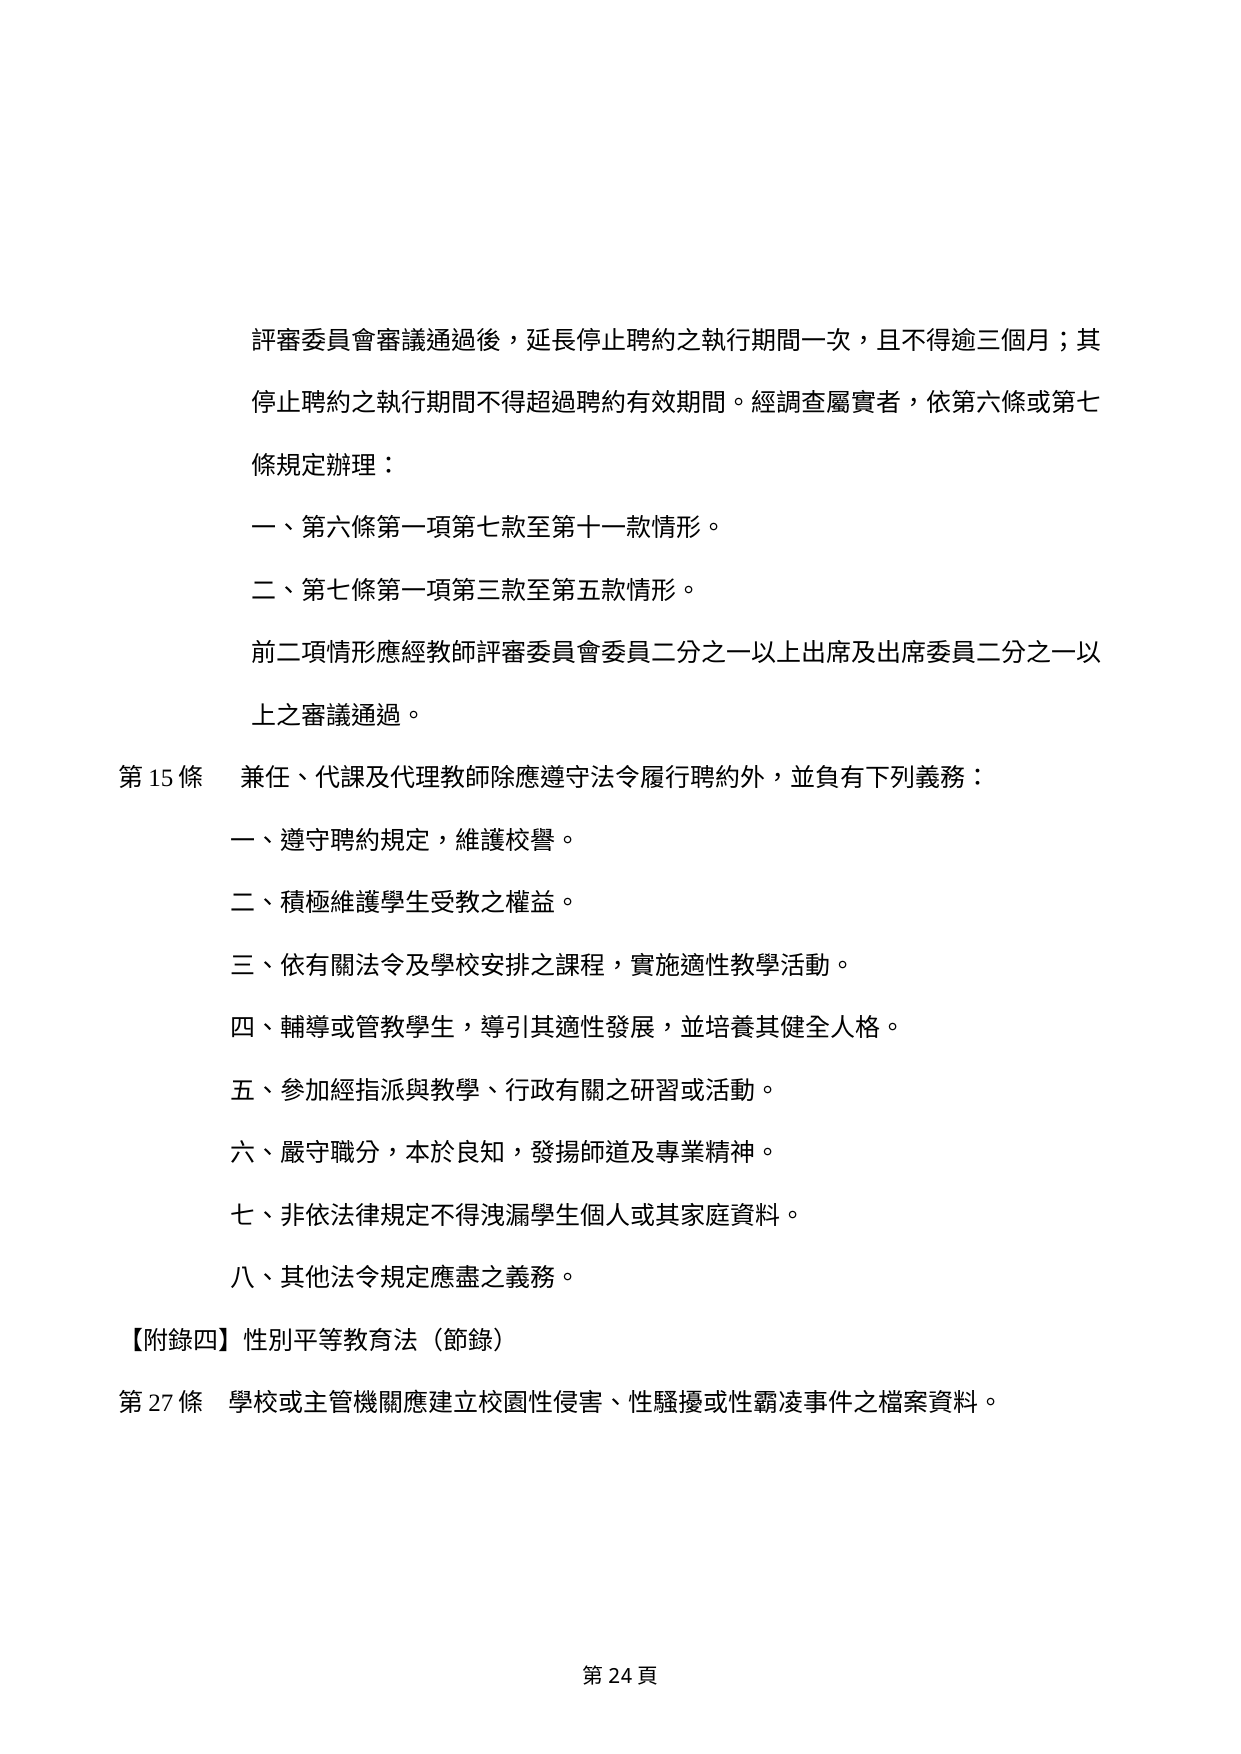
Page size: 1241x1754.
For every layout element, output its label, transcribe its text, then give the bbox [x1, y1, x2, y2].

text 前二項情形應經教師評審委員會委員二分之一以上出席及出席委員二分之一以上之審議通過。 [251, 609, 1122, 734]
text 二、第七條第一項第三款至第五款情形。 [251, 547, 1122, 609]
text 二、積極維護學生受教之權益。 [218, 859, 1122, 922]
text 兼任、代課及代理教師於聘約有效期間內，涉有下列各款情形之一，服務學校認為有先行停止聘約之執行進行調查之必要者，應經教師評審委員會審議通過，免報主管機關核准，暫時予以停止聘約之執行三個月以下；必要時，得經教師評審委員會審議通過後，延長停止聘約之執行期間一次，且不得逾三個月；其停止聘約之執行期間不得超過聘約有效期間。經調查屬實者，依第六條或第七條規定辦理： [251, 297, 1122, 484]
text 五、參加經指派與教學、行政有關之研習或活動。 [218, 1047, 1122, 1109]
text 【附錄四】性別平等教育法（節錄） [118, 1297, 1122, 1359]
text 四、輔導或管教學生，導引其適性發展，並培養其健全人格。 [218, 984, 1122, 1047]
text 第27條 學校或主管機關應建立校園性侵害、性騷擾或性霸凌事件之檔案資料。 [118, 1359, 1122, 1422]
text 一、第六條第一項第七款至第十一款情形。 [251, 484, 1122, 547]
text 八、其他法令規定應盡之義務。 [218, 1234, 1122, 1297]
text 一、遵守聘約規定，維護校譽。 [218, 797, 1122, 859]
text 七、非依法律規定不得洩漏學生個人或其家庭資料。 [218, 1172, 1122, 1234]
text 六、嚴守職分，本於良知，發揚師道及專業精神。 [218, 1109, 1122, 1172]
text 三、依有關法令及學校安排之課程，實施適性教學活動。 [218, 922, 1122, 984]
text 第15條 兼任、代課及代理教師除應遵守法令履行聘約外，並負有下列義務： [118, 734, 1122, 797]
